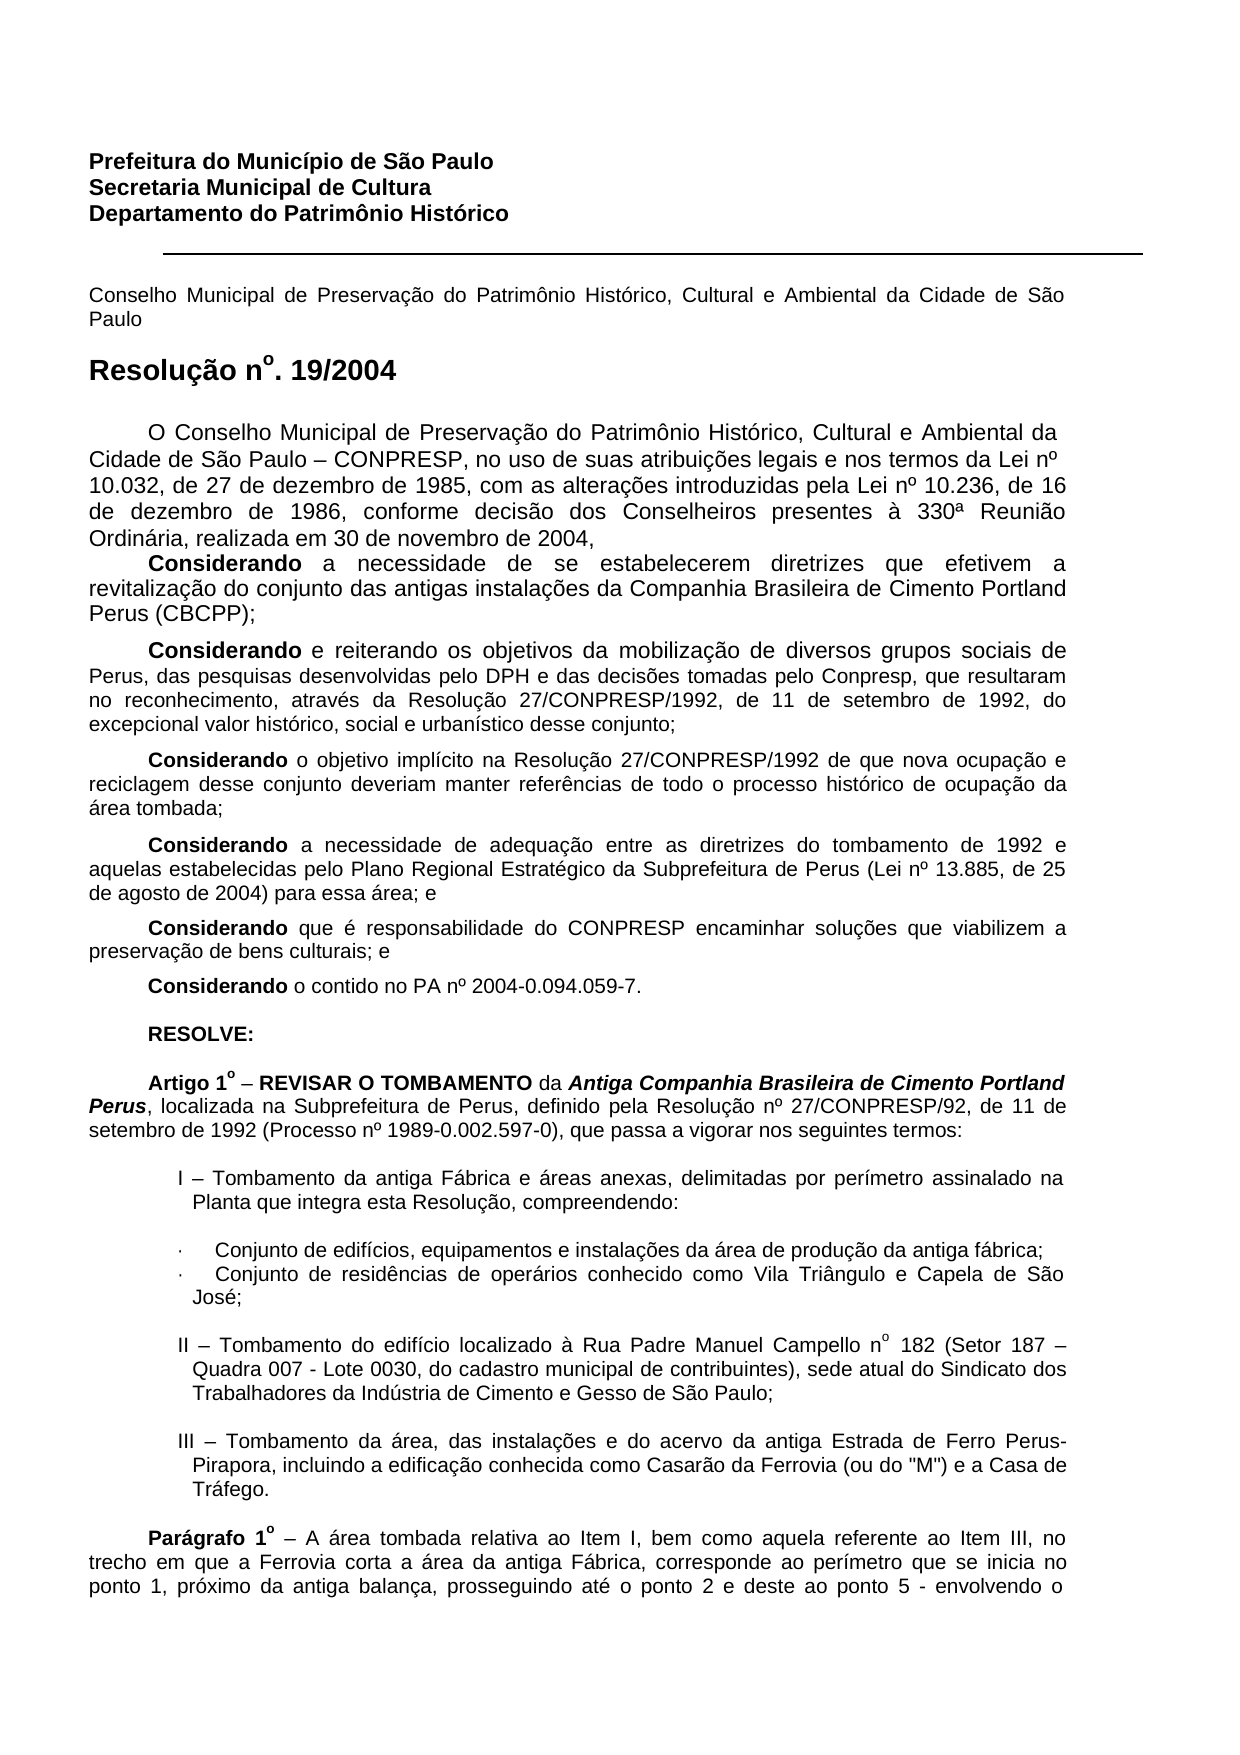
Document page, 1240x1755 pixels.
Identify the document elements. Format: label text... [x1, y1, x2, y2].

text II – Tombamento do edifício localizado à Rua Padre Manuel Campello no 182 (Setor 187 – Quadra 007 - Lote 0030, do cadastro municipal de contribuintes), sede atual do Sindicato dos Trabalhadores da Indústria de Cimento e Gesso de São Paulo; [177, 1328, 1067, 1405]
text RESOLVE: [148, 1022, 1075, 1046]
text Resolução no. 19/2004 [89, 348, 400, 387]
text Paulo [89, 307, 145, 331]
text Artigo 1o – REVISAR O TOMBAMENTO da Antiga Companhia Brasileira de Cimento Portland Perus, localizada na Subprefeitura de Perus, definido pela Resolução nº 27/CONPRESP/92, de 11 de setembro de 1992 (Processo nº 1989-0.002.597-0), que passa a vigorar nos seguintes termos: [89, 1065, 1067, 1142]
text Considerando o objetivo implícito na Resolução 27/CONPRESP/1992 de que nova ocupação e reciclagem desse conjunto deveriam manter referências de todo o processo histórico de ocupação da área tombada; [89, 748, 1067, 820]
text José; [192, 1286, 1075, 1309]
text Prefeitura do Município de São Paulo Secretaria Municipal de Cultura Departamento do Patrimônio Histórico [89, 148, 513, 227]
text I – Tombamento da antiga Fábrica e áreas anexas, delimitadas por perímetro assinalado na [177, 1166, 1075, 1190]
text Cidade de São Paulo – CONPRESP, no uso de suas atribuições legais e nos termos da Lei nº [89, 446, 1067, 472]
text III – Tombamento da área, das instalações e do acervo da antiga Estrada de Ferro Perus- Pirapora, incluindo a edificação conhecida como Casarão da Ferrovia (ou do "M") e a Casa de Tráfego. [177, 1429, 1067, 1501]
text O Conselho Municipal de Preservação do Patrimônio Histórico, Cultural e Ambiental da [148, 419, 1075, 446]
text 10.032, de 27 de dezembro de 1985, com as alterações introduzidas pela Lei nº 10.236, de 16 de dezembro de 1986, conforme decisão dos Conselheiros presentes à 330ª Reunião Ordinária, realizada em 30 de novembro de 2004, [89, 472, 1067, 551]
text Considerando e reiterando os objetivos da mobilização de diversos grupos sociais de Perus, das pesquisas desenvolvidas pelo DPH e das decisões tomadas pelo Conpresp, que resultaram no reconhecimento, através da Resolução 27/CONPRESP/1992, de 11 de setembro de 1992, do excepcional valor histórico, social e urbanístico desse conjunto; [89, 637, 1067, 735]
text · Conjunto de residências de operários conhecido como Vila Triângulo e Capela de São [177, 1262, 1075, 1286]
text Considerando a necessidade de se estabelecerem diretrizes que efetivem a revitalização do conjunto das antigas instalações da Companhia Brasileira de Cimento Portland Perus (CBCPP); [89, 551, 1067, 626]
text Considerando que é responsabilidade do CONPRESP encaminhar soluções que viabilizem a preservação de bens culturais; e [89, 917, 1067, 963]
text Considerando o contido no PA nº 2004-0.094.059-7. [148, 974, 1075, 998]
text Parágrafo 1o – A área tombada relativa ao Item I, bem como aquela referente ao Item III, no trecho em que a Ferrovia corta a área da antiga Fábrica, corresponde ao perímetro que se inicia no ponto 1, próximo da antiga balança, prosseguindo até o ponto 2 e deste ao ponto 5 - envolvendo o [89, 1521, 1067, 1597]
text Planta que integra esta Resolução, compreendendo: [192, 1190, 1075, 1214]
text Considerando a necessidade de adequação entre as diretrizes do tombamento de 1992 e aquelas estabelecidas pelo Plano Regional Estratégico da Subprefeitura de Perus (Lei nº 13.885, de 25 de agosto de 2004) para essa área; e [89, 832, 1067, 904]
text · Conjunto de edifícios, equipamentos e instalações da área de produção da antiga fábrica; [174, 1238, 1047, 1262]
text Conselho Municipal de Preservação do Patrimônio Histórico, Cultural e Ambiental da Cidade de São [89, 283, 1067, 307]
